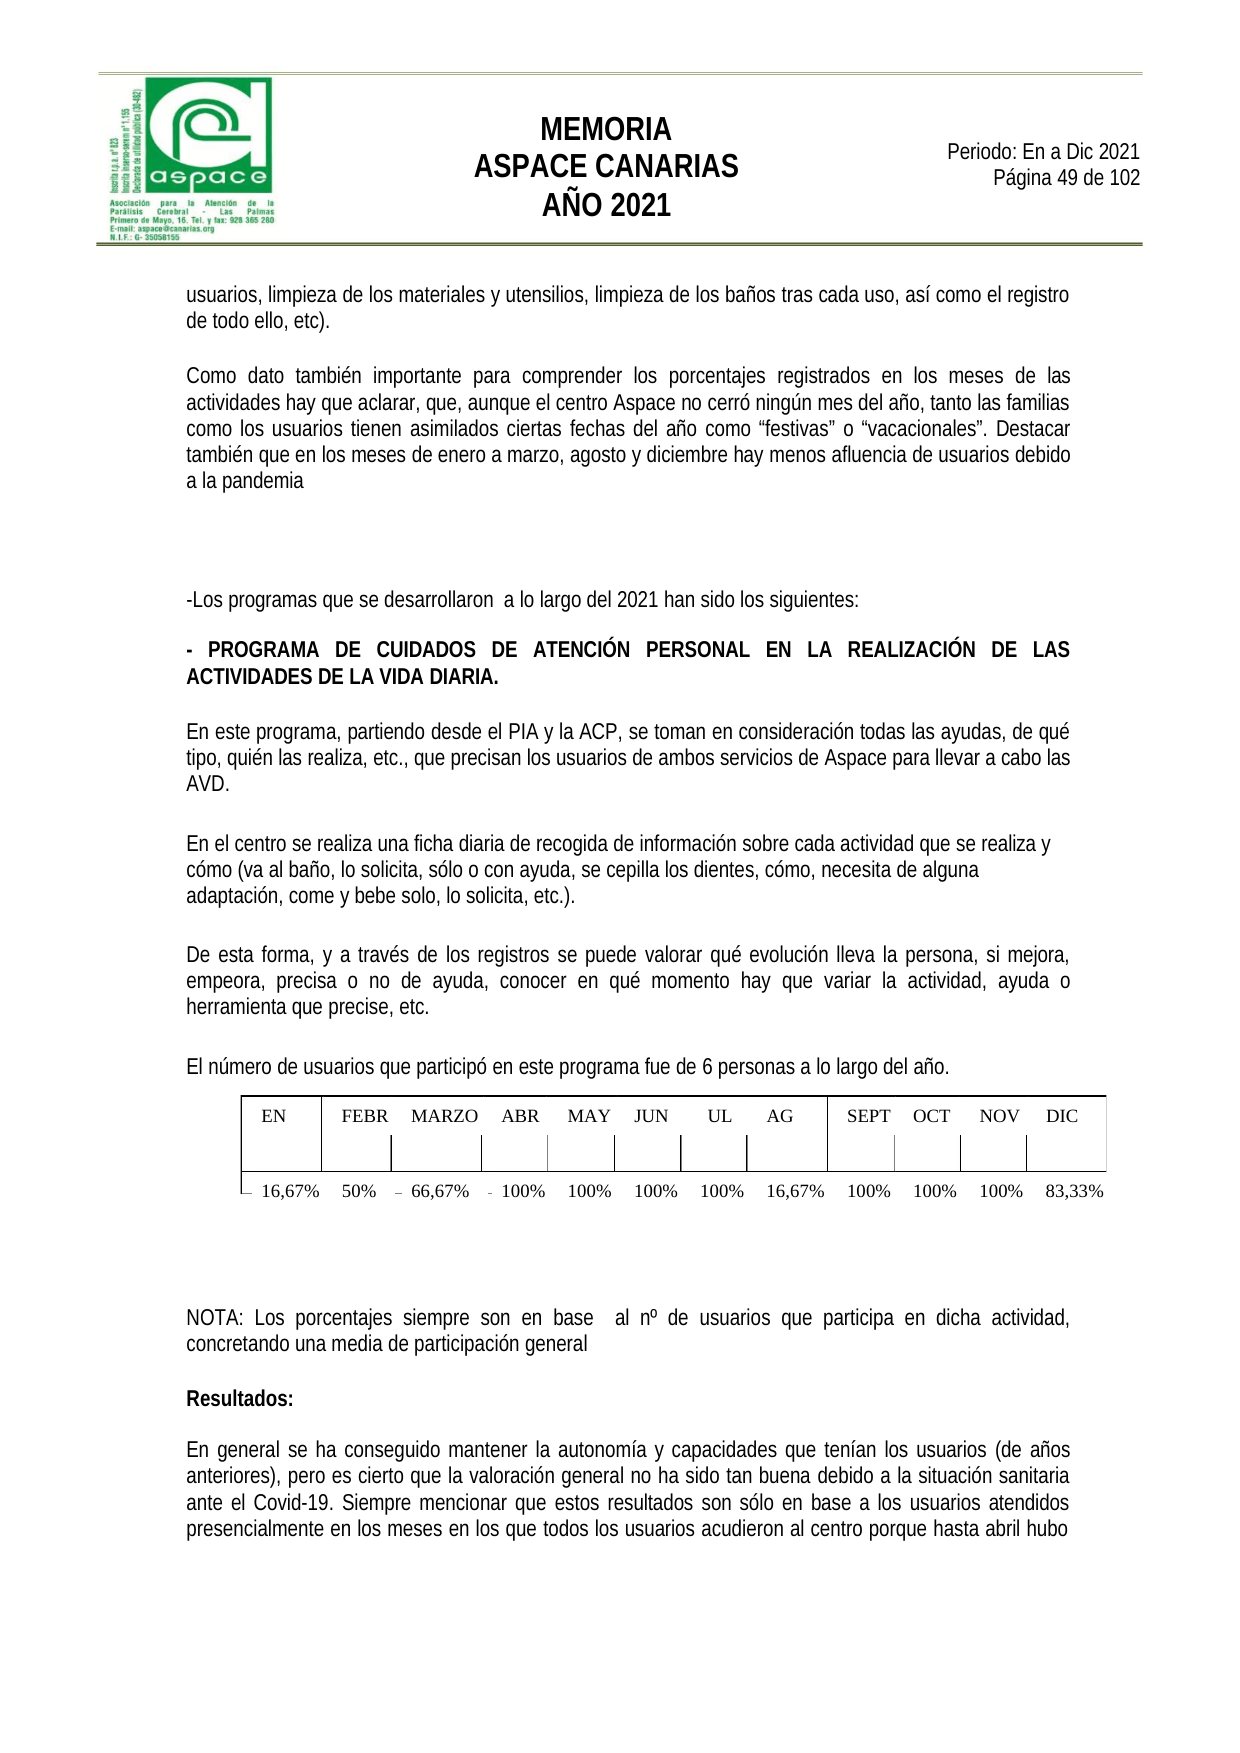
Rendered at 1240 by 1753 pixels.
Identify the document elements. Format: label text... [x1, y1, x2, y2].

text cómo (va al baño, lo solicita, sólo o con ayuda, se cepilla los dientes, cómo, necesita de alguna [186, 856, 1163, 882]
text Periodo: En a Dic 2021 [947, 139, 1157, 165]
text FEBR MARZO ABR MAY JUN [341, 1106, 699, 1127]
text a la pandemia [186, 467, 1187, 493]
text presencialmente en los meses en los que todos los usuarios acudieron al centro porque hasta abril hubo [186, 1515, 1187, 1541]
text En el centro se realiza una ficha diaria de recogida de información sobre cada actividad que se realiza y [186, 830, 1163, 856]
text 16,67% 50% [261, 1180, 386, 1201]
text 66,67% [411, 1180, 479, 1201]
text empeora, precisa o no de ayuda, conocer en qué momento hay que variar la actividad, ayuda o [186, 968, 1187, 994]
text - PROGRAMA DE CUIDADOS DE ATENCIÓN PERSONAL EN LA REALIZACIÓN DE LAS [186, 637, 1187, 663]
text como los usuarios tienen asimilados ciertas fechas del año como “festivas” o “vacacionales”. Destacar [186, 415, 1187, 441]
text usuarios, limpieza de los materiales y utensilios, limpieza de los baños tras cada uso, así como el registro [186, 282, 1186, 308]
text Como dato también importante para comprender los porcentajes registrados en los meses de las [186, 363, 1187, 389]
picture [240, 1095, 1107, 1194]
text El número de usuarios que participó en este programa fue de 6 personas a lo largo del año. [186, 1053, 1047, 1079]
text De esta forma, y a través de los registros se puede valorar qué evolución lleva la persona, si mejora, [186, 942, 1187, 968]
text JUL [708, 1106, 743, 1127]
text ACTIVIDADES DE LA VIDA DIARIA. [186, 663, 1187, 689]
text actividades hay que aclarar, que, aunque el centro Aspace no cerró ningún mes del año, tanto las familias [186, 389, 1187, 415]
text AVD. [186, 771, 1187, 797]
text anteriores), pero es cierto que la valoración general no ha sido tan buena debido a la situación sanitaria [186, 1463, 1187, 1489]
text NOV DIC [979, 1106, 1088, 1127]
text herramienta que precise, etc. [186, 994, 1187, 1020]
text SEPT OCT [847, 1106, 961, 1127]
text ASPACE CANARIAS [473, 147, 771, 186]
text adaptación, come y bebe solo, lo solicita, etc.). [186, 882, 1163, 908]
text ante el Covid-19. Siempre mencionar que estos resultados son sólo en base a los usuarios atendidos [186, 1489, 1187, 1515]
text NOTA: Los porcentajes siempre son en base al nº de usuarios que participa en dicha actividad, [186, 1304, 1186, 1331]
picture [96, 66, 1143, 259]
text -Los programas que se desarrollaron a lo largo del 2021 han sido los siguientes: [186, 586, 944, 612]
text En este programa, partiendo desde el PIA y la ACP, se toman en consideración todas las ayudas, de qué [186, 718, 1187, 744]
text Resultados: [186, 1386, 311, 1412]
text AÑO 2021 [542, 186, 771, 223]
text EN [261, 1106, 297, 1127]
text tipo, quién las realiza, etc., que precisan los usuarios de ambos servicios de Aspace para llevar a cabo las [186, 744, 1187, 771]
text MEMORIA [540, 109, 771, 147]
text 100% 100% 100% 100% 16,67% 100% 100% 100% 83,33% [501, 1180, 1176, 1201]
text En general se ha conseguido mantener la autonomía y capacidades que tenían los usuarios (de años [186, 1437, 1187, 1463]
text concretando una media de participación general [186, 1331, 1186, 1357]
text también que en los meses de enero a marzo, agosto y diciembre hay menos afluencia de usuarios debido [186, 441, 1187, 467]
text AG [766, 1106, 804, 1127]
text Página 49 de 102 [993, 165, 1157, 191]
text de todo ello, etc). [186, 308, 1186, 334]
